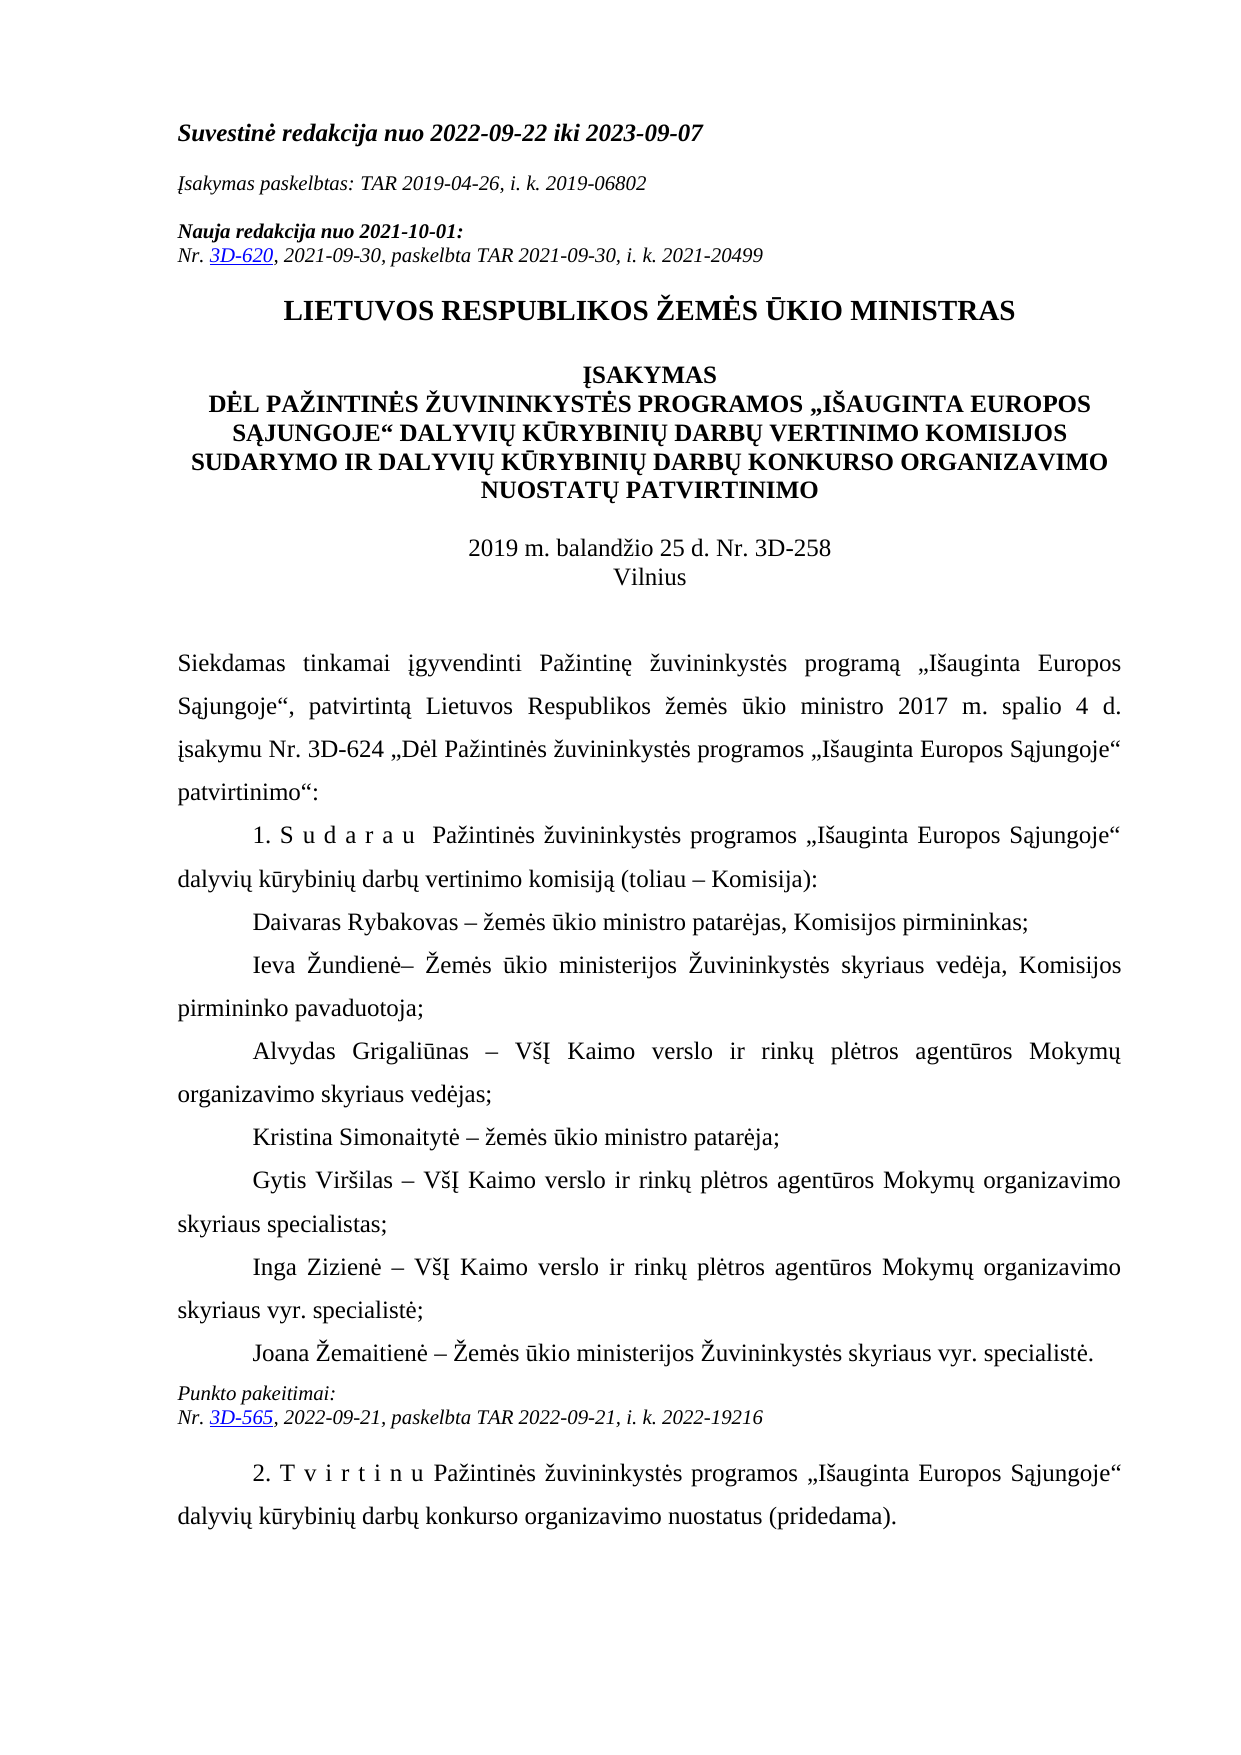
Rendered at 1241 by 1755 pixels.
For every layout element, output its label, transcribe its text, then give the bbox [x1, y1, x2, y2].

text 2019 m. balandžio 25 d. Nr. 3D-258 [177, 533, 1122, 562]
text LIETUVOS RESPUBLIKOS ŽEMĖS ŪKIO MINISTRAS [177, 293, 1122, 327]
text Inga Zizienė – VšĮ Kaimo verslo ir rinkų plėtros agentūros Mokymų organizavimo skyriaus vyr. specialistė; [177, 1252, 1122, 1324]
text Joana Žemaitienė – Žemės ūkio ministerijos Žuvininkystės skyriaus vyr. specialistė. [177, 1338, 1122, 1367]
text Nr. 3D-565, 2022-09-21, paskelbta TAR 2022-09-21, i. k. 2022-19216 [177, 1405, 1122, 1429]
text 2. T v i r t i n u Pažintinės žuvininkystės programos „Išauginta Europos Sąjungoje“ dalyvių kūrybinių darbų konkurso organizavimo nuostatus (pridedama). [177, 1458, 1122, 1530]
text Daivaras Rybakovas – žemės ūkio ministro patarėjas, Komisijos pirmininkas; [177, 907, 1122, 936]
text Nauja redakcija nuo 2021-10-01: [177, 219, 1122, 243]
text Punkto pakeitimai: [177, 1381, 1122, 1405]
text ĮSAKYMAS [177, 361, 1122, 389]
text Kristina Simonaitytė – žemės ūkio ministro patarėja; [177, 1122, 1122, 1151]
text Alvydas Grigaliūnas – VšĮ Kaimo verslo ir rinkų plėtros agentūros Mokymų organizavimo skyriaus vedėjas; [177, 1036, 1122, 1108]
text Vilnius [177, 562, 1122, 591]
text Įsakymas paskelbtas: TAR 2019-04-26, i. k. 2019-06802 [177, 171, 1122, 195]
text Ieva Žundienė– Žemės ūkio ministerijos Žuvininkystės skyriaus vedėja, Komisijos pirmininko pavaduotoja; [177, 950, 1122, 1022]
text Suvestinė redakcija nuo 2022-09-22 iki 2023-09-07 [177, 118, 1122, 147]
text Siekdamas tinkamai įgyvendinti Pažintinę žuvininkystės programą „Išauginta Europos Sąjungoje“, patvirtintą Lietuvos Respublikos žemės ūkio ministro 2017 m. spalio 4 d. įsakymu Nr. 3D-624 „Dėl Pažintinės žuvininkystės programos „Išauginta Europos Sąjungoje“ patvirtinimo“: [177, 648, 1122, 806]
text Nr. 3D-620, 2021-09-30, paskelbta TAR 2021-09-30, i. k. 2021-20499 [177, 243, 1122, 267]
text Gytis Viršilas – VšĮ Kaimo verslo ir rinkų plėtros agentūros Mokymų organizavimo skyriaus specialistas; [177, 1166, 1122, 1237]
text DĖL PAŽINTINĖS ŽUVININKYSTĖS PROGRAMOS „IŠAUGINTA EUROPOS SĄJUNGOJE“ DALYVIŲ KŪRYBINIŲ DARBŲ VERTINIMO KOMISIJOS SUDARYMO IR DALYVIŲ KŪRYBINIŲ DARBŲ KONKURSO ORGANIZAVIMO NUOSTATŲ PATVIRTINIMO [177, 389, 1122, 504]
text 1. S u d a r a u Pažintinės žuvininkystės programos „Išauginta Europos Sąjungoje“ dalyvių kūrybinių darbų vertinimo komisiją (toliau – Komisija): [177, 821, 1122, 892]
